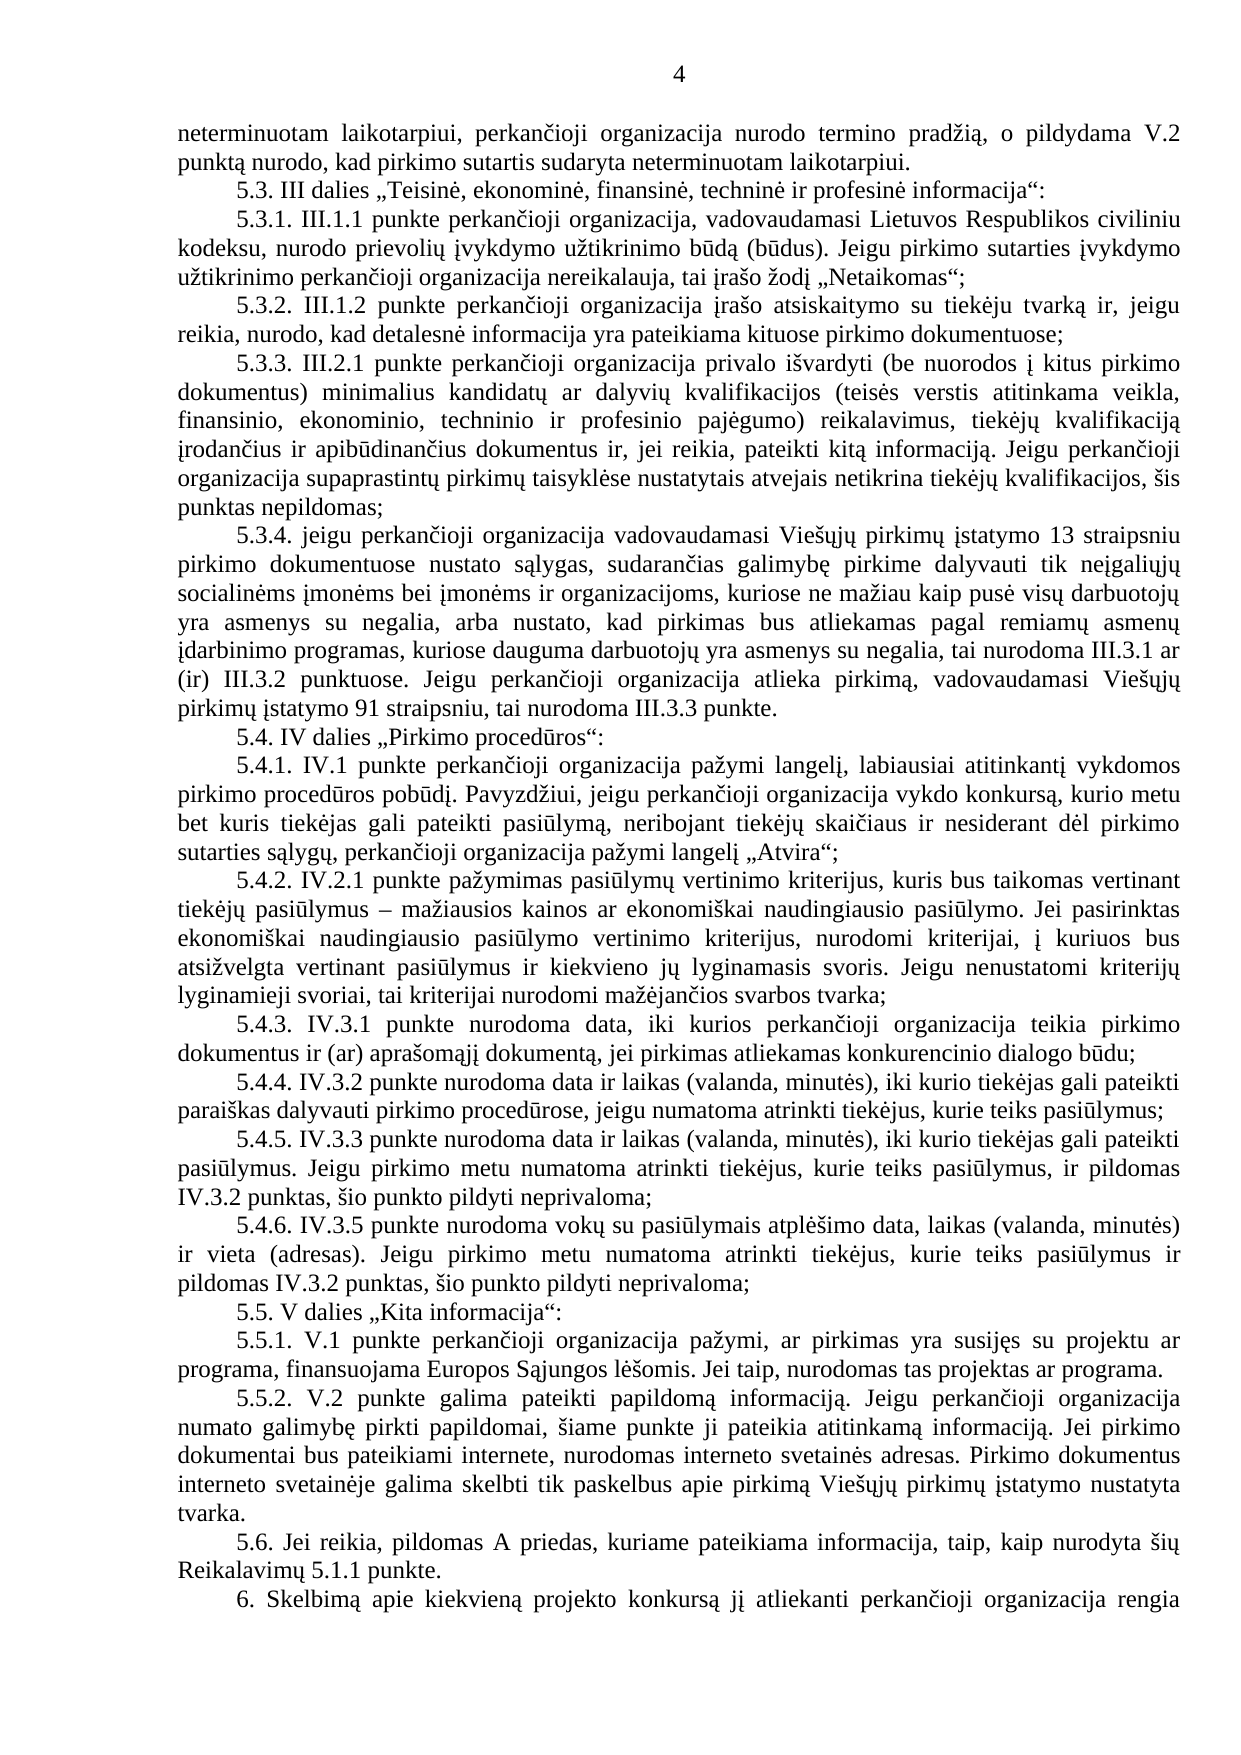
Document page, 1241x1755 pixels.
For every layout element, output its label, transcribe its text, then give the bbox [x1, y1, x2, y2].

text 5.3.3. III.2.1 punkte perkančioji organizacija privalo išvardyti (be nuorodos į kitus pirkimo dokumentus) minimalius kandidatų ar dalyvių kvalifikacijos (teisės verstis atitinkama veikla, finansinio, ekonominio, techninio ir profesinio pajėgumo) reikalavimus, tiekėjų kvalifikaciją įrodančius ir apibūdinančius dokumentus ir, jei reikia, pateikti kitą informaciją. Jeigu perkančioji organizacija supaprastintų pirkimų taisyklėse nustatytais atvejais netikrina tiekėjų kvalifikacijos, šis punktas nepildomas; [177, 348, 1181, 521]
text 5.3.2. III.1.2 punkte perkančioji organizacija įrašo atsiskaitymo su tiekėju tvarką ir, jeigu reikia, nurodo, kad detalesnė informacija yra pateikiama kituose pirkimo dokumentuose; [177, 291, 1181, 348]
text 5.4.4. IV.3.2 punkte nurodoma data ir laikas (valanda, minutės), iki kurio tiekėjas gali pateikti paraiškas dalyvauti pirkimo procedūrose, jeigu numatoma atrinkti tiekėjus, kurie teiks pasiūlymus; [177, 1067, 1181, 1124]
text neterminuotam laikotarpiui, perkančioji organizacija nurodo termino pradžią, o pildydama V.2 punktą nurodo, kad pirkimo sutartis sudaryta neterminuotam laikotarpiui. [177, 118, 1181, 176]
text 5.5. V dalies „Kita informacija“: [177, 1297, 1181, 1326]
text 5.5.2. V.2 punkte galima pateikti papildomą informaciją. Jeigu perkančioji organizacija numato galimybę pirkti papildomai, šiame punkte ji pateikia atitinkamą informaciją. Jei pirkimo dokumentai bus pateikiami internete, nurodomas interneto svetainės adresas. Pirkimo dokumentus interneto svetainėje galima skelbti tik paskelbus apie pirkimą Viešųjų pirkimų įstatymo nustatyta tvarka. [177, 1383, 1181, 1527]
text 5.5.1. V.1 punkte perkančioji organizacija pažymi, ar pirkimas yra susijęs su projektu ar programa, finansuojama Europos Sąjungos lėšomis. Jei taip, nurodomas tas projektas ar programa. [177, 1326, 1181, 1383]
text 5.3. III dalies „Teisinė, ekonominė, finansinė, techninė ir profesinė informacija“: [177, 176, 1181, 204]
text 5.3.4. jeigu perkančioji organizacija vadovaudamasi Viešųjų pirkimų įstatymo 13 straipsniu pirkimo dokumentuose nustato sąlygas, sudarančias galimybę pirkime dalyvauti tik neįgaliųjų socialinėms įmonėms bei įmonėms ir organizacijoms, kuriose ne mažiau kaip pusė visų darbuotojų yra asmenys su negalia, arba nustato, kad pirkimas bus atliekamas pagal remiamų asmenų įdarbinimo programas, kuriose dauguma darbuotojų yra asmenys su negalia, tai nurodoma III.3.1 ar (ir) III.3.2 punktuose. Jeigu perkančioji organizacija atlieka pirkimą, vadovaudamasi Viešųjų pirkimų įstatymo 91 straipsniu, tai nurodoma III.3.3 punkte. [177, 521, 1181, 722]
text 6. Skelbimą apie kiekvieną projekto konkursą jį atliekanti perkančioji organizacija rengia [177, 1584, 1181, 1613]
text 5.3.1. III.1.1 punkte perkančioji organizacija, vadovaudamasi Lietuvos Respublikos civiliniu kodeksu, nurodo prievolių įvykdymo užtikrinimo būdą (būdus). Jeigu pirkimo sutarties įvykdymo užtikrinimo perkančioji organizacija nereikalauja, tai įrašo žodį „Netaikomas“; [177, 204, 1181, 291]
text 5.4.6. IV.3.5 punkte nurodoma vokų su pasiūlymais atplėšimo data, laikas (valanda, minutės) ir vieta (adresas). Jeigu pirkimo metu numatoma atrinkti tiekėjus, kurie teiks pasiūlymus ir pildomas IV.3.2 punktas, šio punkto pildyti neprivaloma; [177, 1211, 1181, 1297]
text 5.4. IV dalies „Pirkimo procedūros“: [177, 722, 1181, 751]
text 5.4.1. IV.1 punkte perkančioji organizacija pažymi langelį, labiausiai atitinkantį vykdomos pirkimo procedūros pobūdį. Pavyzdžiui, jeigu perkančioji organizacija vykdo konkursą, kurio metu bet kuris tiekėjas gali pateikti pasiūlymą, neribojant tiekėjų skaičiaus ir nesiderant dėl pirkimo sutarties sąlygų, perkančioji organizacija pažymi langelį „Atvira“; [177, 751, 1181, 866]
text 5.4.2. IV.2.1 punkte pažymimas pasiūlymų vertinimo kriterijus, kuris bus taikomas vertinant tiekėjų pasiūlymus – mažiausios kainos ar ekonomiškai naudingiausio pasiūlymo. Jei pasirinktas ekonomiškai naudingiausio pasiūlymo vertinimo kriterijus, nurodomi kriterijai, į kuriuos bus atsižvelgta vertinant pasiūlymus ir kiekvieno jų lyginamasis svoris. Jeigu nenustatomi kriterijų lyginamieji svoriai, tai kriterijai nurodomi mažėjančios svarbos tvarka; [177, 866, 1181, 1009]
text 5.6. Jei reikia, pildomas A priedas, kuriame pateikiama informacija, taip, kaip nurodyta šių Reikalavimų 5.1.1 punkte. [177, 1527, 1181, 1584]
text 5.4.3. IV.3.1 punkte nurodoma data, iki kurios perkančioji organizacija teikia pirkimo dokumentus ir (ar) aprašomąjį dokumentą, jei pirkimas atliekamas konkurencinio dialogo būdu; [177, 1009, 1181, 1067]
text 5.4.5. IV.3.3 punkte nurodoma data ir laikas (valanda, minutės), iki kurio tiekėjas gali pateikti pasiūlymus. Jeigu pirkimo metu numatoma atrinkti tiekėjus, kurie teiks pasiūlymus, ir pildomas IV.3.2 punktas, šio punkto pildyti neprivaloma; [177, 1124, 1181, 1211]
